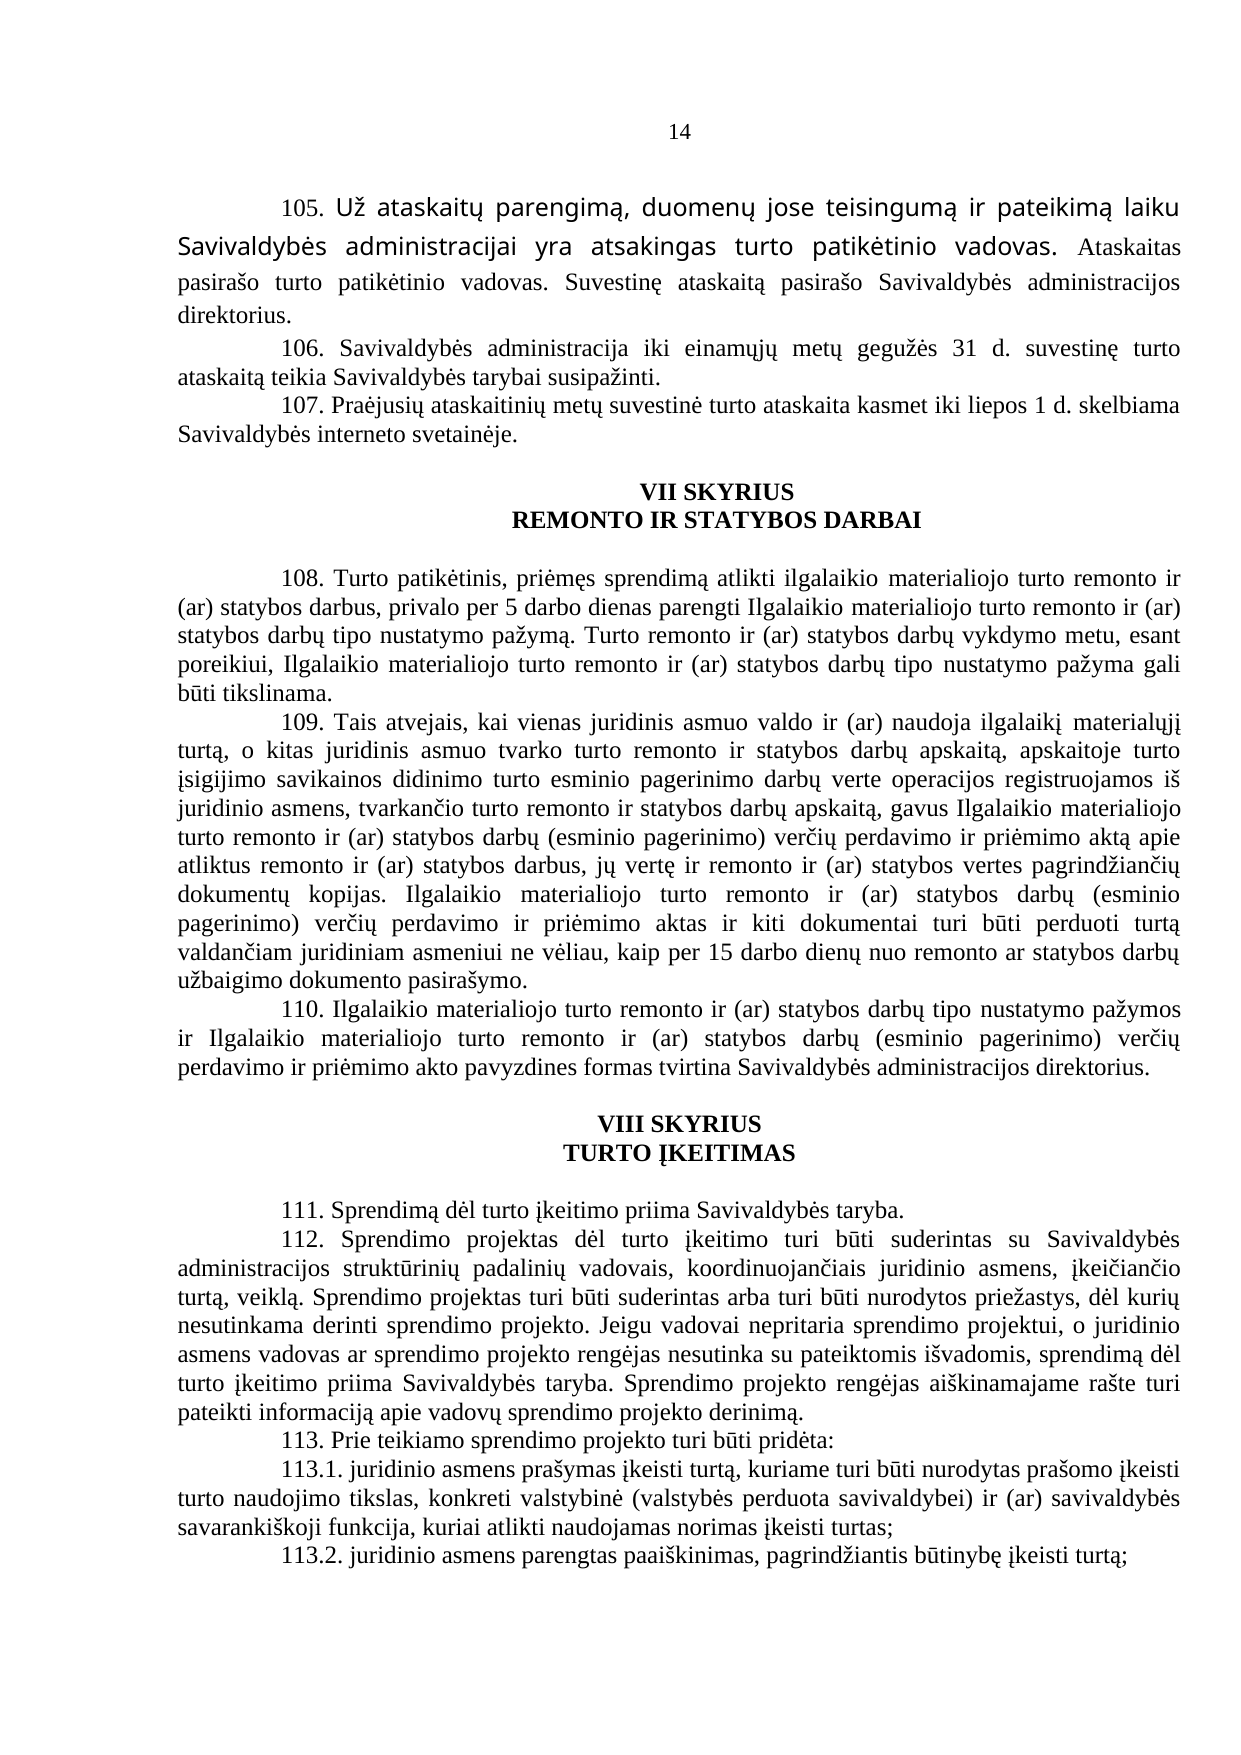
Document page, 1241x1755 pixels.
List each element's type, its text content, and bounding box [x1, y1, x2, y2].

text 107. Praėjusių ataskaitinių metų suvestinė turto ataskaita kasmet iki liepos 1 d. skelbiama Savivaldybės interneto svetainėje. [177, 390, 1181, 448]
text 105. Už ataskaitų parengimą, duomenų jose teisingumą ir pateikimą laiku Savivaldybės administracijai yra atsakingas turto patikėtinio vadovas. Ataskaitas pasirašo turto patikėtinio vadovas. Suvestinę ataskaitą pasirašo Savivaldybės administracijos direktorius. [177, 189, 1181, 328]
text 106. Savivaldybės administracija iki einamųjų metų gegužės 31 d. suvestinę turto ataskaitą teikia Savivaldybės tarybai susipažinti. [177, 333, 1181, 390]
text 113.2. juridinio asmens parengtas paaiškinimas, pagrindžiantis būtinybę įkeisti turtą; [177, 1540, 1181, 1569]
text 109. Tais atvejais, kai vienas juridinis asmuo valdo ir (ar) naudoja ilgalaikį materialųjį turtą, o kitas juridinis asmuo tvarko turto remonto ir statybos darbų apskaitą, apskaitoje turto įsigijimo savikainos didinimo turto esminio pagerinimo darbų verte operacijos registruojamos iš juridinio asmens, tvarkančio turto remonto ir statybos darbų apskaitą, gavus Ilgalaikio materialiojo turto remonto ir (ar) statybos darbų (esminio pagerinimo) verčių perdavimo ir priėmimo aktą apie atliktus remonto ir (ar) statybos darbus, jų vertę ir remonto ir (ar) statybos vertes pagrindžiančių dokumentų kopijas. Ilgalaikio materialiojo turto remonto ir (ar) statybos darbų (esminio pagerinimo) verčių perdavimo ir priėmimo aktas ir kiti dokumentai turi būti perduoti turtą valdančiam juridiniam asmeniui ne vėliau, kaip per 15 darbo dienų nuo remonto ar statybos darbų užbaigimo dokumento pasirašymo. [177, 707, 1181, 994]
text 108. Turto patikėtinis, priėmęs sprendimą atlikti ilgalaikio materialiojo turto remonto ir (ar) statybos darbus, privalo per 5 darbo dienas parengti Ilgalaikio materialiojo turto remonto ir (ar) statybos darbų tipo nustatymo pažymą. Turto remonto ir (ar) statybos darbų vykdymo metu, esant poreikiui, Ilgalaikio materialiojo turto remonto ir (ar) statybos darbų tipo nustatymo pažyma gali būti tikslinama. [177, 563, 1181, 707]
text REMONTO IR STATYBOS DARBAI [177, 505, 1181, 534]
text 110. Ilgalaikio materialiojo turto remonto ir (ar) statybos darbų tipo nustatymo pažymos ir Ilgalaikio materialiojo turto remonto ir (ar) statybos darbų (esminio pagerinimo) verčių perdavimo ir priėmimo akto pavyzdines formas tvirtina Savivaldybės administracijos direktorius. [177, 994, 1181, 1080]
text 113.1. juridinio asmens prašymas įkeisti turtą, kuriame turi būti nurodytas prašomo įkeisti turto naudojimo tikslas, konkreti valstybinė (valstybės perduota savivaldybei) ir (ar) savivaldybės savarankiškoji funkcija, kuriai atlikti naudojamas norimas įkeisti turtas; [177, 1454, 1181, 1540]
text 113. Prie teikiamo sprendimo projekto turi būti pridėta: [177, 1425, 1181, 1454]
text 111. Sprendimą dėl turto įkeitimo priima Savivaldybės taryba. [177, 1195, 1181, 1224]
text VIII SKYRIUS [177, 1109, 1181, 1138]
text turto ĮKEITImas [177, 1138, 1181, 1167]
text VII SKYRIUS [177, 477, 1181, 505]
text 112. Sprendimo projektas dėl turto įkeitimo turi būti suderintas su Savivaldybės administracijos struktūrinių padalinių vadovais, koordinuojančiais juridinio asmens, įkeičiančio turtą, veiklą. Sprendimo projektas turi būti suderintas arba turi būti nurodytos priežastys, dėl kurių nesutinkama derinti sprendimo projekto. Jeigu vadovai nepritaria sprendimo projektui, o juridinio asmens vadovas ar sprendimo projekto rengėjas nesutinka su pateiktomis išvadomis, sprendimą dėl turto įkeitimo priima Savivaldybės taryba. Sprendimo projekto rengėjas aiškinamajame rašte turi pateikti informaciją apie vadovų sprendimo projekto derinimą. [177, 1224, 1181, 1425]
